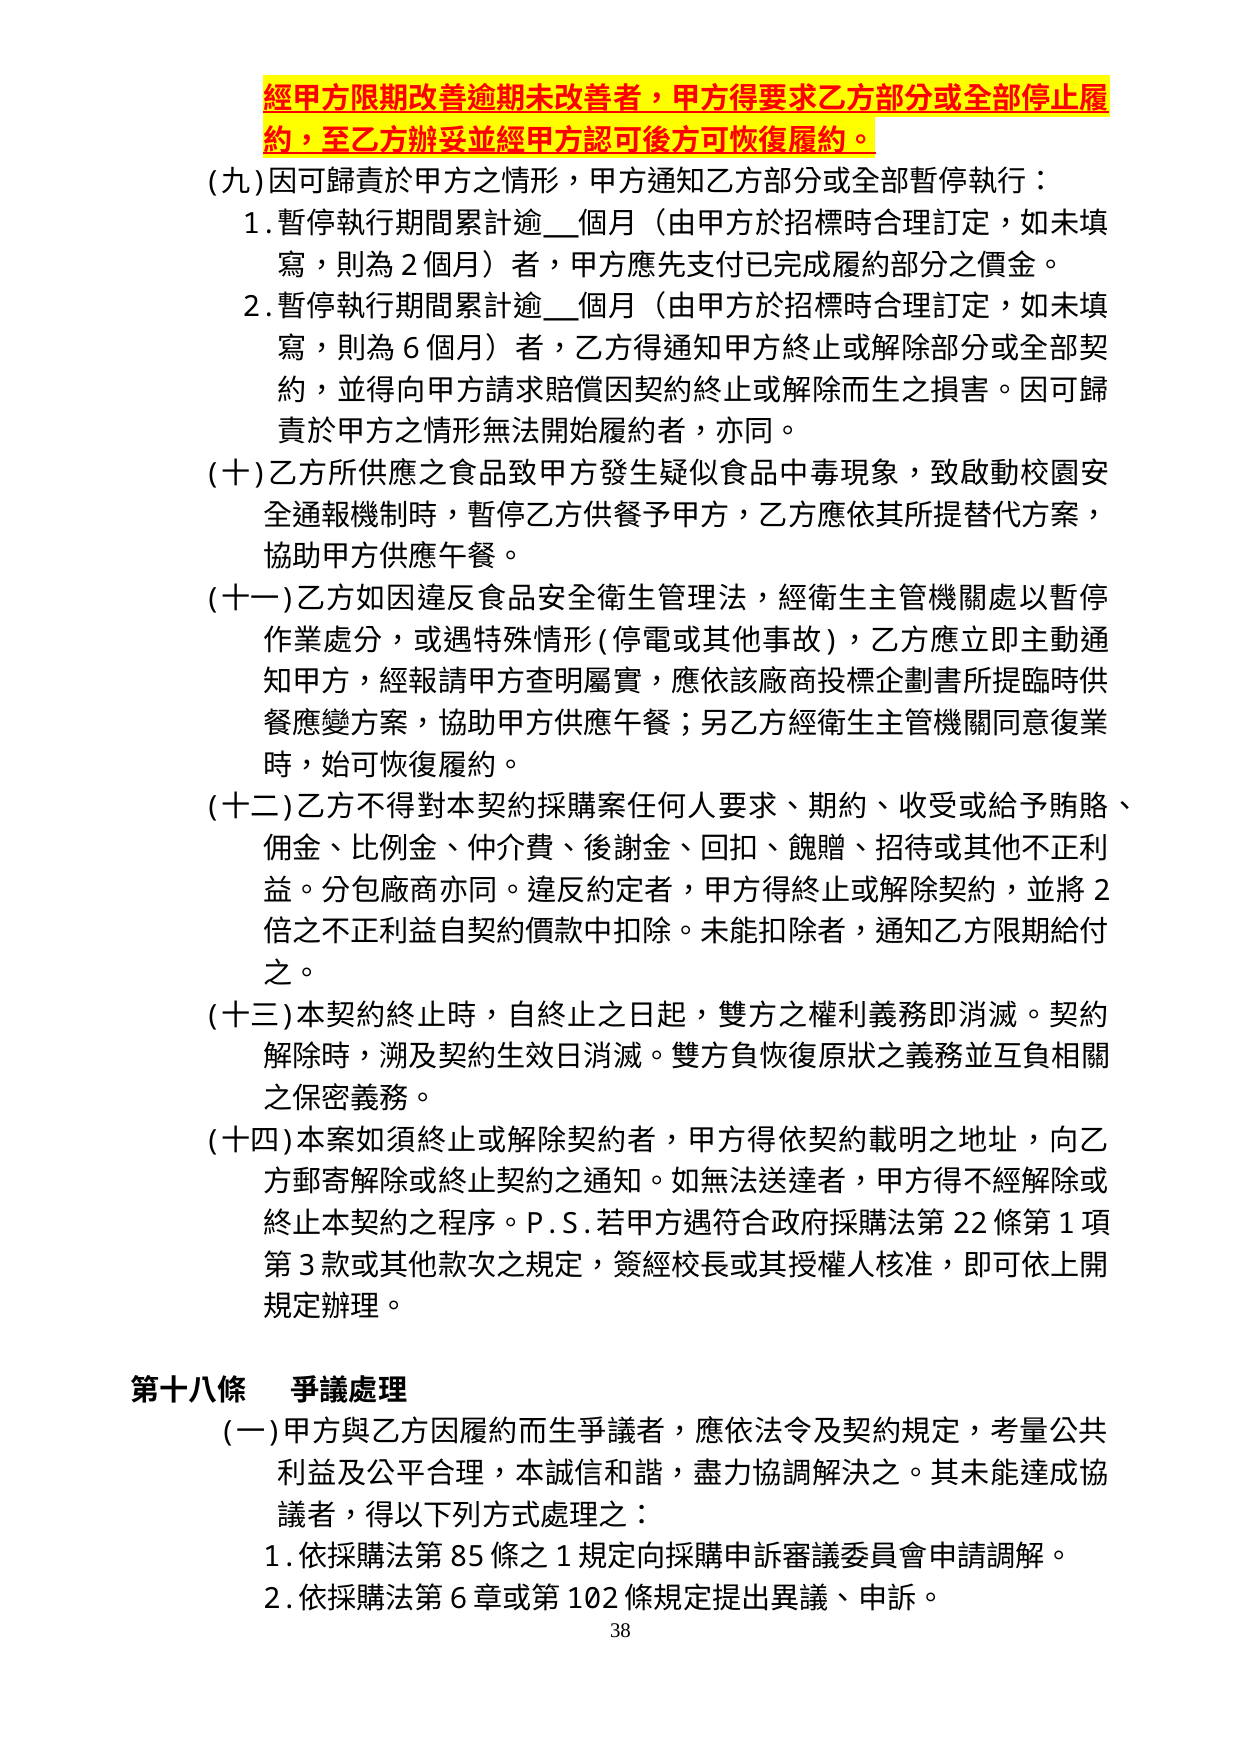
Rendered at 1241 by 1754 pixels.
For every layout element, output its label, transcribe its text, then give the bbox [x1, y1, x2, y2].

list 甲方與乙方因履約而生爭議者，應依法令及契約規定，考量公共利益及公平合理，本誠信和諧，盡力協調解決之。其未能達成協議者，得以下列方式處理之： [218, 1408, 1110, 1533]
list 因可歸責於甲方之情形，甲方通知乙方部分或全部暫停執行： [204, 158, 1110, 200]
list 暫停執行期間累計逾__個月（由甲方於招標時合理訂定，如未填寫，則為6個月）者，乙方得通知甲方終止或解除部分或全部契約，並得向甲方請求賠償因契約終止或解除而生之損害。因可歸責於甲方之情形無法開始履約者，亦同。 [242, 283, 1110, 450]
list 本契約終止時，自終止之日起，雙方之權利義務即消滅。契約解除時，溯及契約生效日消滅。雙方負恢復原狀之義務並互負相關之保密義務。 [204, 992, 1110, 1117]
list 依採購法第85條之1規定向採購申訴審議委員會申請調解。 [263, 1533, 1110, 1575]
list 乙方如因違反食品安全衛生管理法，經衛生主管機關處以暫停作業處分，或遇特殊情形(停電或其他事故)，乙方應立即主動通知甲方，經報請甲方查明屬實，應依該廠商投標企劃書所提臨時供餐應變方案，協助甲方供應午餐；另乙方經衛生主管機關同意復業時，始可恢復履約。 [204, 575, 1110, 783]
list 本案如須終止或解除契約者，甲方得依契約載明之地址，向乙方郵寄解除或終止契約之通知。如無法送達者，甲方得不經解除或終止本契約之程序。P.S.若甲方遇符合政府採購法第22條第1項第3款或其他款次之規定，簽經校長或其授權人核准，即可依上開規定辦理。 [204, 1117, 1110, 1325]
list 經甲方限期改善逾期未改善者，甲方得要求乙方部分或全部停止履約，至乙方辦妥並經甲方認可後方可恢復履約。 [204, 75, 1110, 158]
list 依採購法第6章或第102條規定提出異議、申訴。 [263, 1575, 1110, 1617]
list 暫停執行期間累計逾__個月（由甲方於招標時合理訂定，如未填寫，則為2個月）者，甲方應先支付已完成履約部分之價金。 [242, 200, 1110, 283]
list 乙方不得對本契約採購案任何人要求、期約、收受或給予賄賂、佣金、比例金、仲介費、後謝金、回扣、餽贈、招待或其他不正利益。分包廠商亦同。違反約定者，甲方得終止或解除契約，並將2倍之不正利益自契約價款中扣除。未能扣除者，通知乙方限期給付之。 [204, 783, 1110, 992]
list 乙方所供應之食品致甲方發生疑似食品中毒現象，致啟動校園安全通報機制時，暫停乙方供餐予甲方，乙方應依其所提替代方案，協助甲方供應午餐。 [204, 450, 1110, 575]
text 第十八條 爭議處理 [130, 1367, 1110, 1408]
